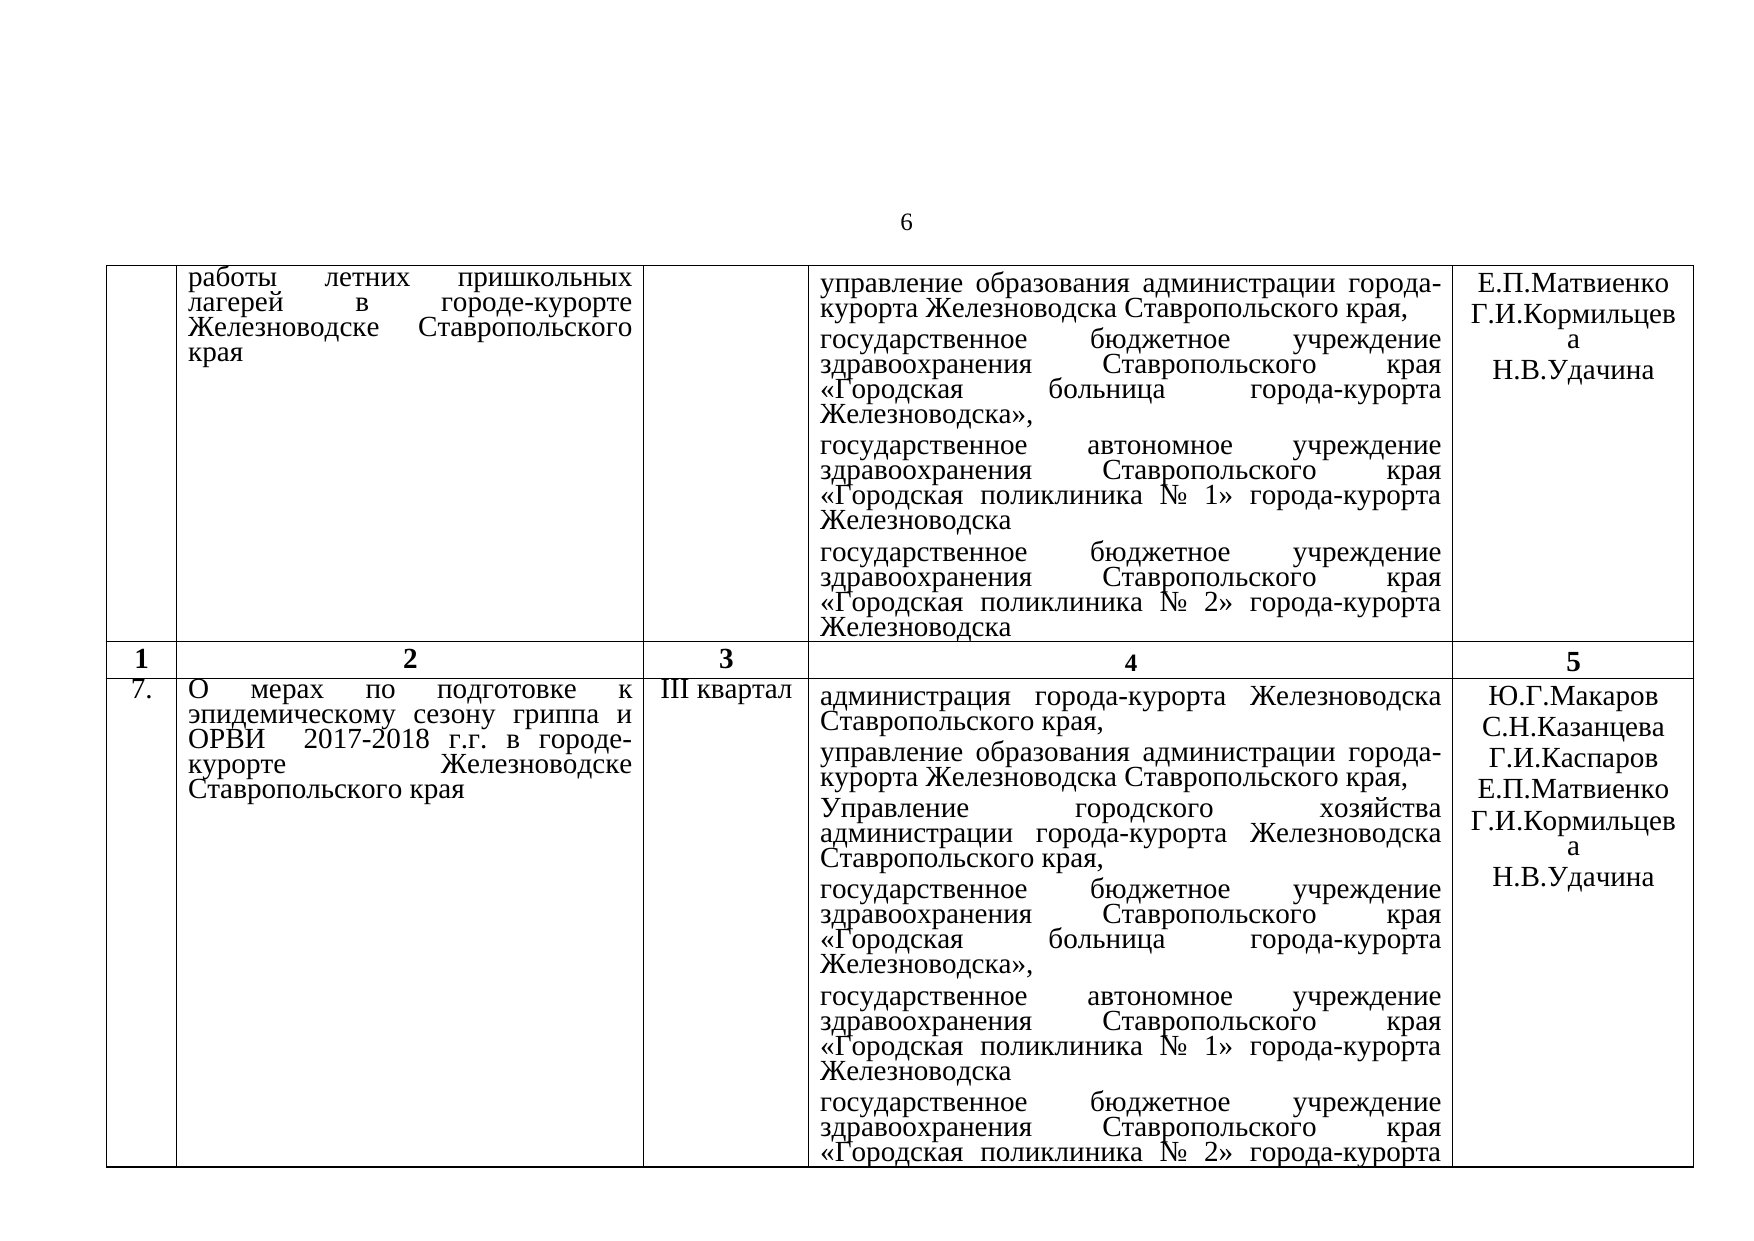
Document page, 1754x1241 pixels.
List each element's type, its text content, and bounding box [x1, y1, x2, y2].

table_cell 5 [1453, 642, 1693, 678]
table_cell управление образования администрации города-курорта Железноводска Ставропольского края, государственное бюджетное учреждение здравоохранения Ставропольского края «Городская больница города-курорта Железноводска», государственное автономное учреждение здравоохранения Ставропольского края «Городская поликлиника № 1» города-курорта Железноводска государственное бюджетное учреждение здравоохранения Ставропольского края «Городская поликлиника № 2» города-курорта Железноводска [809, 266, 1452, 641]
table_cell Ю.Г.Макаров С.Н.Казанцева Г.И.Каспаров Е.П.Матвиенко Г.И.Кормильцева Н.В.Удачина [1453, 679, 1693, 1166]
table_cell [107, 266, 176, 641]
table_cell О мерах по подготовке к эпидемическому сезону гриппа и ОРВИ 2017-2018 г.г. в городе-курорте Железноводске Ставропольского края [177, 679, 643, 1166]
table_cell 1 [107, 642, 176, 678]
table_cell 2 [177, 642, 643, 678]
table_cell 4 [809, 642, 1452, 678]
table_cell 3 [644, 642, 808, 678]
table_cell [644, 266, 808, 641]
table_cell администрация города-курорта Железноводска Ставропольского края, управление образования администрации города-курорта Железноводска Ставропольского края, Управление городского хозяйства администрации города-курорта Железноводска Ставропольского края, государственное бюджетное учреждение здравоохранения Ставропольского края «Городская больница города-курорта Железноводска», государственное автономное учреждение здравоохранения Ставропольского края «Городская поликлиника № 1» города-курорта Железноводска государственное бюджетное учреждение здравоохранения Ставропольского края «Городская поликлиника № 2» города-курорта [809, 679, 1452, 1166]
table_cell Е.П.Матвиенко Г.И.Кормильцева Н.В.Удачина [1453, 266, 1693, 641]
table_cell III квартал [644, 679, 808, 1166]
table_cell 7. [107, 679, 176, 1166]
table_cell работы летних пришкольных лагерей в городе-курорте Железноводске Ставропольского края [177, 266, 643, 641]
